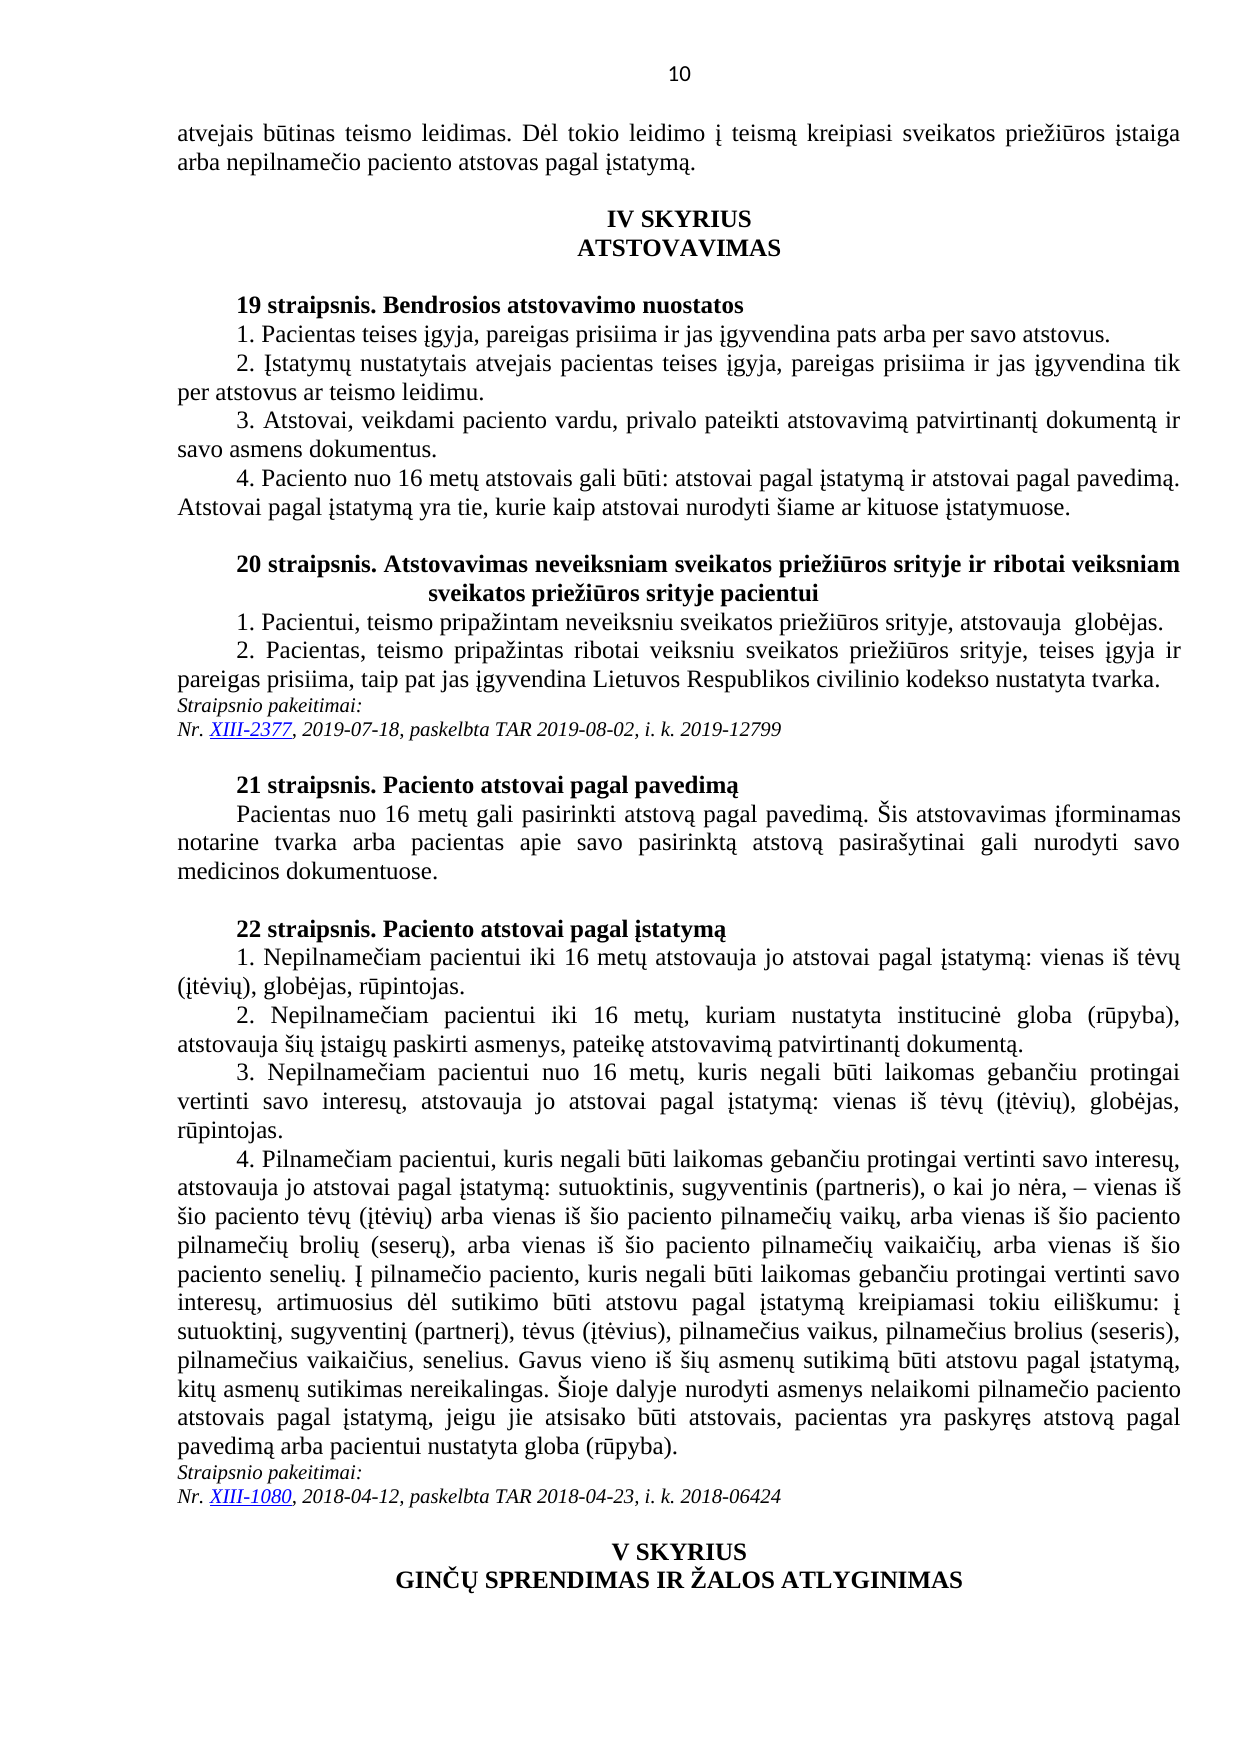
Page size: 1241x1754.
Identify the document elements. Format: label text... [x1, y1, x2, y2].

text 4. Pilnamečiam pacientui, kuris negali būti laikomas gebančiu protingai vertinti savo interesų, atstovauja jo atstovai pagal įstatymą: sutuoktinis, sugyventinis (partneris), o kai jo nėra, – vienas iš šio paciento tėvų (įtėvių) arba vienas iš šio paciento pilnamečių vaikų, arba vienas iš šio paciento pilnamečių brolių (seserų), arba vienas iš šio paciento pilnamečių vaikaičių, arba vienas iš šio paciento senelių. Į pilnamečio paciento, kuris negali būti laikomas gebančiu protingai vertinti savo interesų, artimuosius dėl sutikimo būti atstovu pagal įstatymą kreipiamasi tokiu eiliškumu: į sutuoktinį, sugyventinį (partnerį), tėvus (įtėvius), pilnamečius vaikus, pilnamečius brolius (seseris), pilnamečius vaikaičius, senelius. Gavus vieno iš šių asmenų sutikimą būti atstovu pagal įstatymą, kitų asmenų sutikimas nereikalingas. Šioje dalyje nurodyti asmenys nelaikomi pilnamečio paciento atstovais pagal įstatymą, jeigu jie atsisako būti atstovais, pacientas yra paskyręs atstovą pagal pavedimą arba pacientui nustatyta globa (rūpyba). [177, 1144, 1181, 1460]
text V SKYRIUS [177, 1537, 1181, 1566]
text Nr. XIII-1080, 2018-04-12, paskelbta TAR 2018-04-23, i. k. 2018-06424 [177, 1484, 1181, 1508]
text Straipsnio pakeitimai: [177, 693, 1181, 717]
text 3. Nepilnamečiam pacientui nuo 16 metų, kuris negali būti laikomas gebančiu protingai vertinti savo interesų, atstovauja jo atstovai pagal įstatymą: vienas iš tėvų (įtėvių), globėjas, rūpintojas. [177, 1057, 1181, 1144]
text 20 straipsnis. Atstovavimas neveiksniam sveikatos priežiūros srityje ir ribotai veiksniam sveikatos priežiūros srityje pacientui [236, 549, 1181, 607]
text 1. Nepilnamečiam pacientui iki 16 metų atstovauja jo atstovai pagal įstatymą: vienas iš tėvų (įtėvių), globėjas, rūpintojas. [177, 942, 1181, 1000]
text 2. Įstatymų nustatytais atvejais pacientas teises įgyja, pareigas prisiima ir jas įgyvendina tik per atstovus ar teismo leidimu. [177, 348, 1181, 406]
text atvejais būtinas teismo leidimas. Dėl tokio leidimo į teismą kreipiasi sveikatos priežiūros įstaiga arba nepilnamečio paciento atstovas pagal įstatymą. [177, 118, 1181, 176]
text 1. Pacientui, teismo pripažintam neveiksniu sveikatos priežiūros srityje, atstovauja globėjas. [177, 607, 1181, 636]
text 3. Atstovai, veikdami paciento vardu, privalo pateikti atstovavimą patvirtinantį dokumentą ir savo asmens dokumentus. [177, 406, 1181, 463]
text GINČŲ SPRENDIMAS IR ŽALOS ATLYGINIMAS [177, 1566, 1181, 1594]
text Straipsnio pakeitimai: [177, 1460, 1181, 1484]
text 4. Paciento nuo 16 metų atstovais gali būti: atstovai pagal įstatymą ir atstovai pagal pavedimą. Atstovai pagal įstatymą yra tie, kurie kaip atstovai nurodyti šiame ar kituose įstatymuose. [177, 463, 1181, 521]
text IV skyrius [177, 204, 1181, 233]
text ATSTOVAVIMAS [177, 233, 1181, 262]
text 21 straipsnis. Paciento atstovai pagal pavedimą [177, 770, 1181, 799]
text 2. Pacientas, teismo pripažintas ribotai veiksniu sveikatos priežiūros srityje, teises įgyja ir pareigas prisiima, taip pat jas įgyvendina Lietuvos Respublikos civilinio kodekso nustatyta tvarka. [177, 636, 1181, 693]
text Nr. XIII-2377, 2019-07-18, paskelbta TAR 2019-08-02, i. k. 2019-12799 [177, 717, 1181, 741]
text Pacientas nuo 16 metų gali pasirinkti atstovą pagal pavedimą. Šis atstovavimas įforminamas notarine tvarka arba pacientas apie savo pasirinktą atstovą pasirašytinai gali nurodyti savo medicinos dokumentuose. [177, 799, 1181, 885]
text 19 straipsnis. Bendrosios atstovavimo nuostatos [177, 291, 1181, 319]
text 2. Nepilnamečiam pacientui iki 16 metų, kuriam nustatyta institucinė globa (rūpyba), atstovauja šių įstaigų paskirti asmenys, pateikę atstovavimą patvirtinantį dokumentą. [177, 1000, 1181, 1057]
text 1. Pacientas teises įgyja, pareigas prisiima ir jas įgyvendina pats arba per savo atstovus. [177, 319, 1181, 348]
text 22 straipsnis. Paciento atstovai pagal įstatymą [177, 914, 1181, 942]
